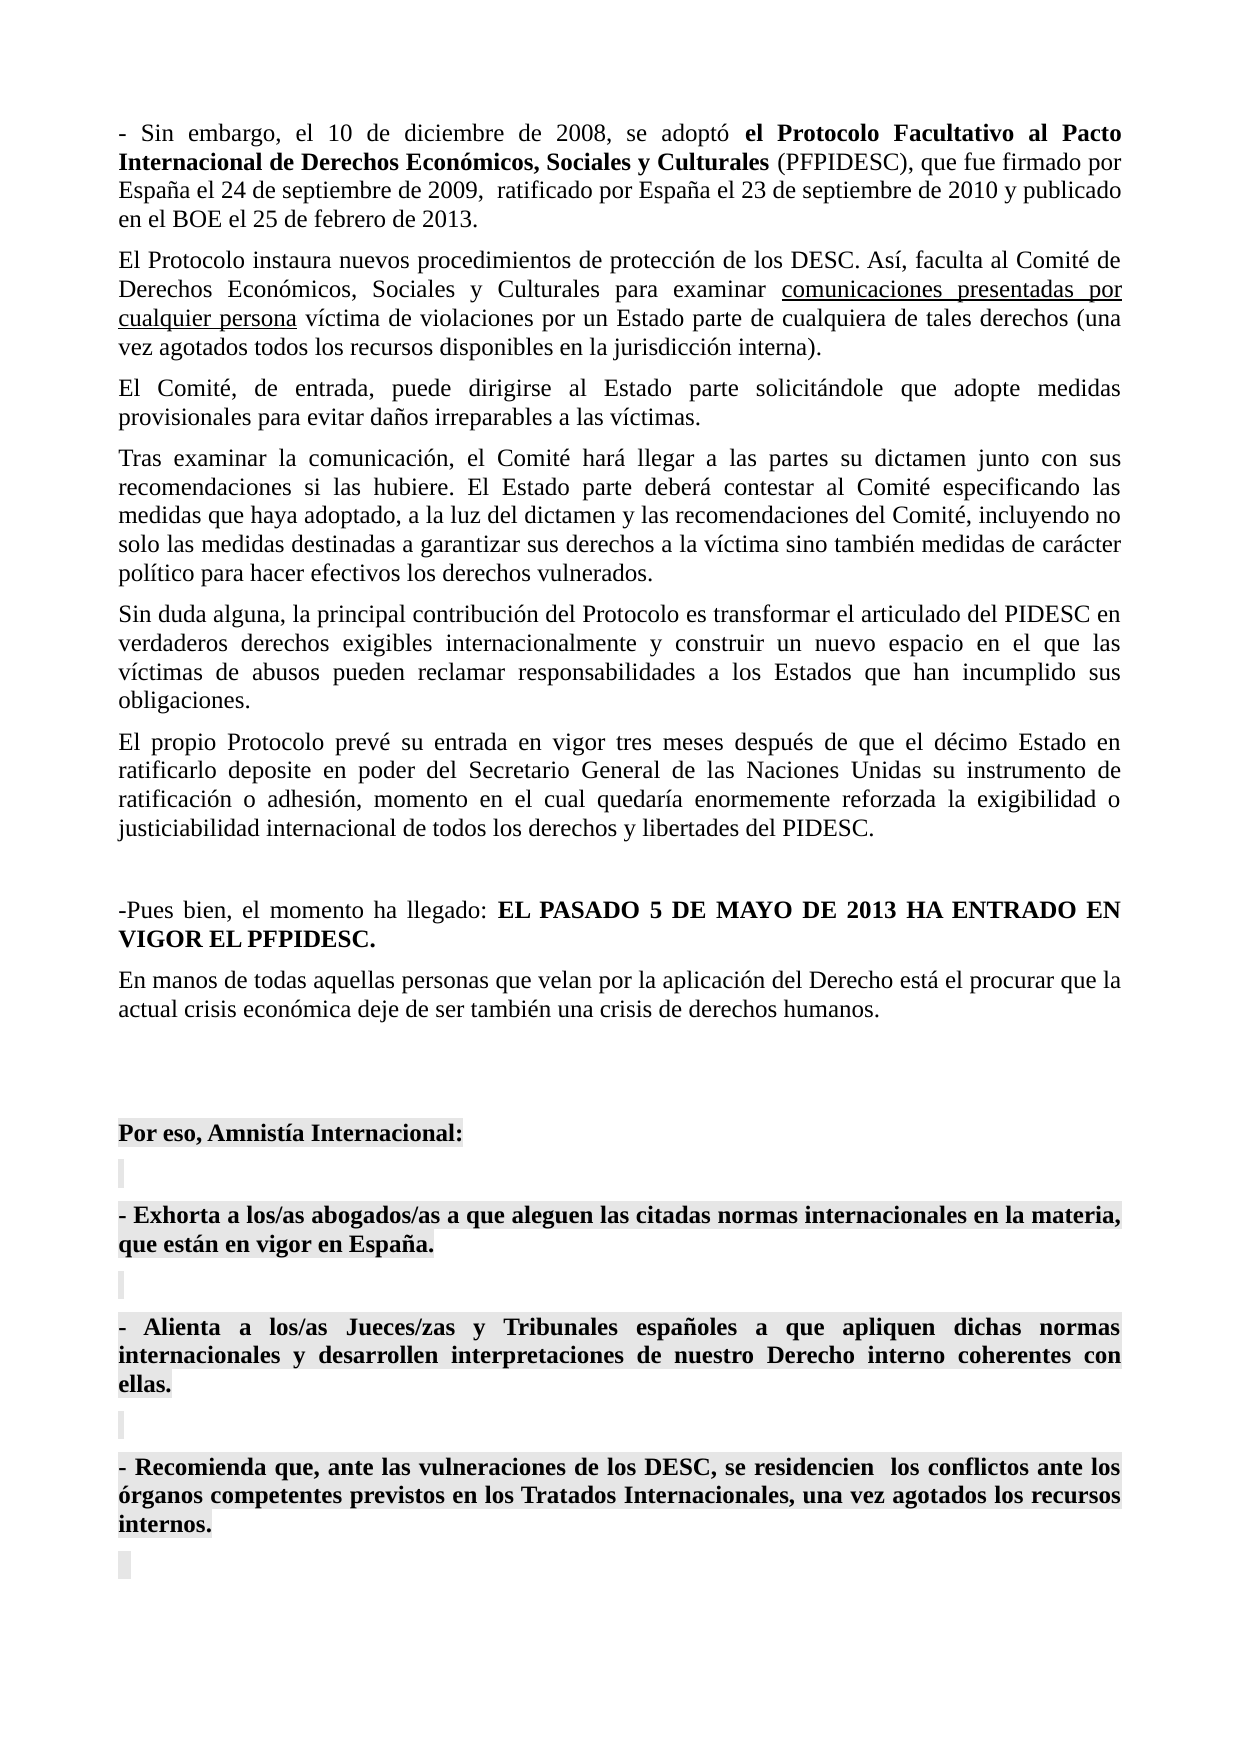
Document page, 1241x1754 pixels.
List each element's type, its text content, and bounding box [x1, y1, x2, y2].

text Tras examinar la comunicación, el Comité hará llegar a las partes su dictamen junto con sus recomendaciones si las hubiere. El Estado parte deberá contestar al Comité especificando las medidas que haya adoptado, a la luz del dictamen y las recomendaciones del Comité, incluyendo no solo las medidas destinadas a garantizar sus derechos a la víctima sino también medidas de carácter político para hacer efectivos los derechos vulnerados. [118, 443, 1122, 587]
text Sin duda alguna, la principal contribución del Protocolo es transformar el articulado del PIDESC en verdaderos derechos exigibles internacionalmente y construir un nuevo espacio en el que las víctimas de abusos pueden reclamar responsabilidades a los Estados que han incumplido sus obligaciones. [118, 599, 1122, 714]
text El Comité, de entrada, puede dirigirse al Estado parte solicitándole que adopte medidas provisionales para evitar daños irreparables a las víctimas. [118, 373, 1122, 431]
text Por eso, Amnistía Internacional: [118, 1118, 1122, 1147]
text - Alienta a los/as Jueces/zas y Tribunales españoles a que apliquen dichas normas internacionales y desarrollen interpretaciones de nuestro Derecho interno coherentes con ellas. [118, 1312, 1122, 1398]
text En manos de todas aquellas personas que velan por la aplicación del Derecho está el procurar que la actual crisis económica deje de ser también una crisis de derechos humanos. [118, 966, 1122, 1023]
text El propio Protocolo prevé su entrada en vigor tres meses después de que el décimo Estado en ratificarlo deposite en poder del Secretario General de las Naciones Unidas su instrumento de ratificación o adhesión, momento en el cual quedaría enormemente reforzada la exigibilidad o justiciabilidad internacional de todos los derechos y libertades del PIDESC. [118, 727, 1122, 842]
text - Recomienda que, ante las vulneraciones de los DESC, se residencien los conflictos ante los órganos competentes previstos en los Tratados Internacionales, una vez agotados los recursos internos. [118, 1452, 1122, 1538]
text - Exhorta a los/as abogados/as a que aleguen las citadas normas internacionales en la materia, que están en vigor en España. [118, 1201, 1122, 1258]
text - Sin embargo, el 10 de diciembre de 2008, se adoptó el Protocolo Facultativo al Pacto Internacional de Derechos Económicos, Sociales y Culturales (PFPIDESC), que fue firmado por España el 24 de septiembre de 2009, ratificado por España el 23 de septiembre de 2010 y publicado en el BOE el 25 de febrero de 2013. [118, 118, 1122, 233]
text -Pues bien, el momento ha llegado: EL PASADO 5 DE MAYO DE 2013 HA ENTRADO EN VIGOR EL PFPIDESC. [118, 896, 1122, 953]
text El Protocolo instaura nuevos procedimientos de protección de los DESC. Así, faculta al Comité de Derechos Económicos, Sociales y Culturales para examinar comunicaciones presentadas por cualquier persona víctima de violaciones por un Estado parte de cualquiera de tales derechos (una vez agotados todos los recursos disponibles en la jurisdicción interna). [118, 246, 1122, 361]
